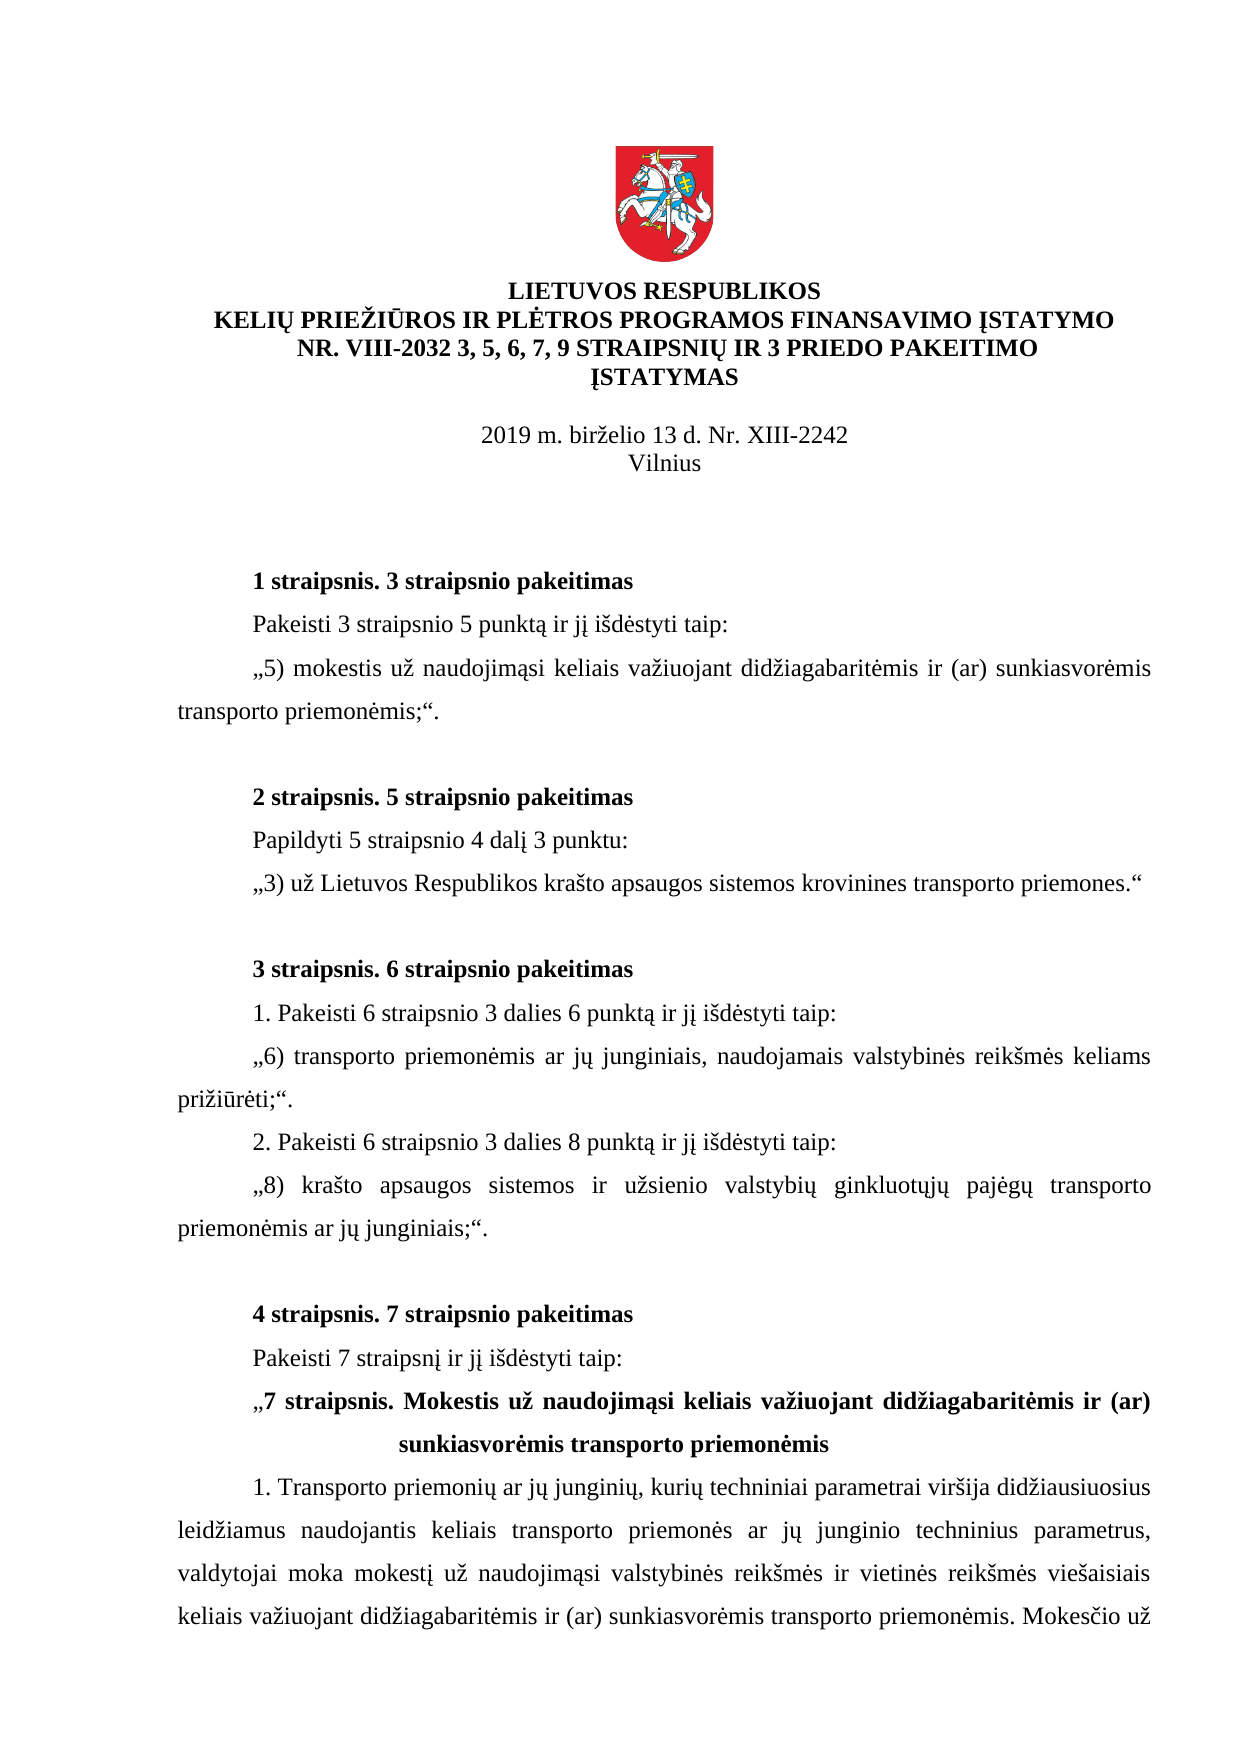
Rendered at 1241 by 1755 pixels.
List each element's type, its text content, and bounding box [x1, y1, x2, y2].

text 4 straipsnis. 7 straipsnio pakeitimas [177, 1299, 1152, 1328]
text LIETUVOS RESPUBLIKOS [177, 276, 1152, 305]
text „3) už Lietuvos Respublikos krašto apsaugos sistemos krovinines transporto priemones.“ [177, 868, 1152, 897]
text „7 straipsnis. Mokestis už naudojimąsi keliais važiuojant didžiagabaritėmis ir (ar) sunkiasvorėmis transporto priemonėmis [252, 1386, 1152, 1458]
text 2019 m. birželio 13 d. Nr. XIII-2242 [177, 420, 1152, 448]
text „6) transporto priemonėmis ar jų junginiais, naudojamais valstybinės reikšmės keliams prižiūrėti;“. [177, 1041, 1152, 1113]
text 1 straipsnis. 3 straipsnio pakeitimas [177, 566, 1152, 595]
text 2 straipsnis. 5 straipsnio pakeitimas [177, 782, 1152, 811]
text 1. Pakeisti 6 straipsnio 3 dalies 6 punktą ir jį išdėstyti taip: [177, 998, 1152, 1026]
text Pakeisti 3 straipsnio 5 punktą ir jį išdėstyti taip: [177, 609, 1152, 638]
text Pakeisti 7 straipsnį ir jį išdėstyti taip: [177, 1343, 1152, 1371]
text KELIŲ PRIEŽIŪROS IR PLĖTROS PROGRAMOS FINANSAVIMO ĮSTATYMO [177, 305, 1152, 333]
text „8) krašto apsaugos sistemos ir užsienio valstybių ginkluotųjų pajėgų transporto priemonėmis ar jų junginiais;“. [177, 1170, 1152, 1242]
text 3 straipsnis. 6 straipsnio pakeitimas [177, 954, 1152, 983]
text Vilnius [177, 448, 1152, 477]
text 1. Transporto priemonių ar jų junginių, kurių techniniai parametrai viršija didžiausiuosius leidžiamus naudojantis keliais transporto priemonės ar jų junginio techninius parametrus, valdytojai moka mokestį už naudojimąsi valstybinės reikšmės ir vietinės reikšmės viešaisiais keliais važiuojant didžiagabaritėmis ir (ar) sunkiasvorėmis transporto priemonėmis. Mokesčio už [177, 1472, 1152, 1630]
text ĮSTATYMAS [177, 362, 1152, 391]
text NR. VIII-2032 3, 5, 6, 7, 9 STRAIPSNIŲ IR 3 PRIEDO PAKEITIMO [177, 333, 1152, 362]
text 2. Pakeisti 6 straipsnio 3 dalies 8 punktą ir jį išdėstyti taip: [177, 1127, 1152, 1156]
text Papildyti 5 straipsnio 4 dalį 3 punktu: [177, 825, 1152, 854]
text „5) mokestis už naudojimąsi keliais važiuojant didžiagabaritėmis ir (ar) sunkiasvorėmis transporto priemonėmis;“. [177, 653, 1152, 724]
